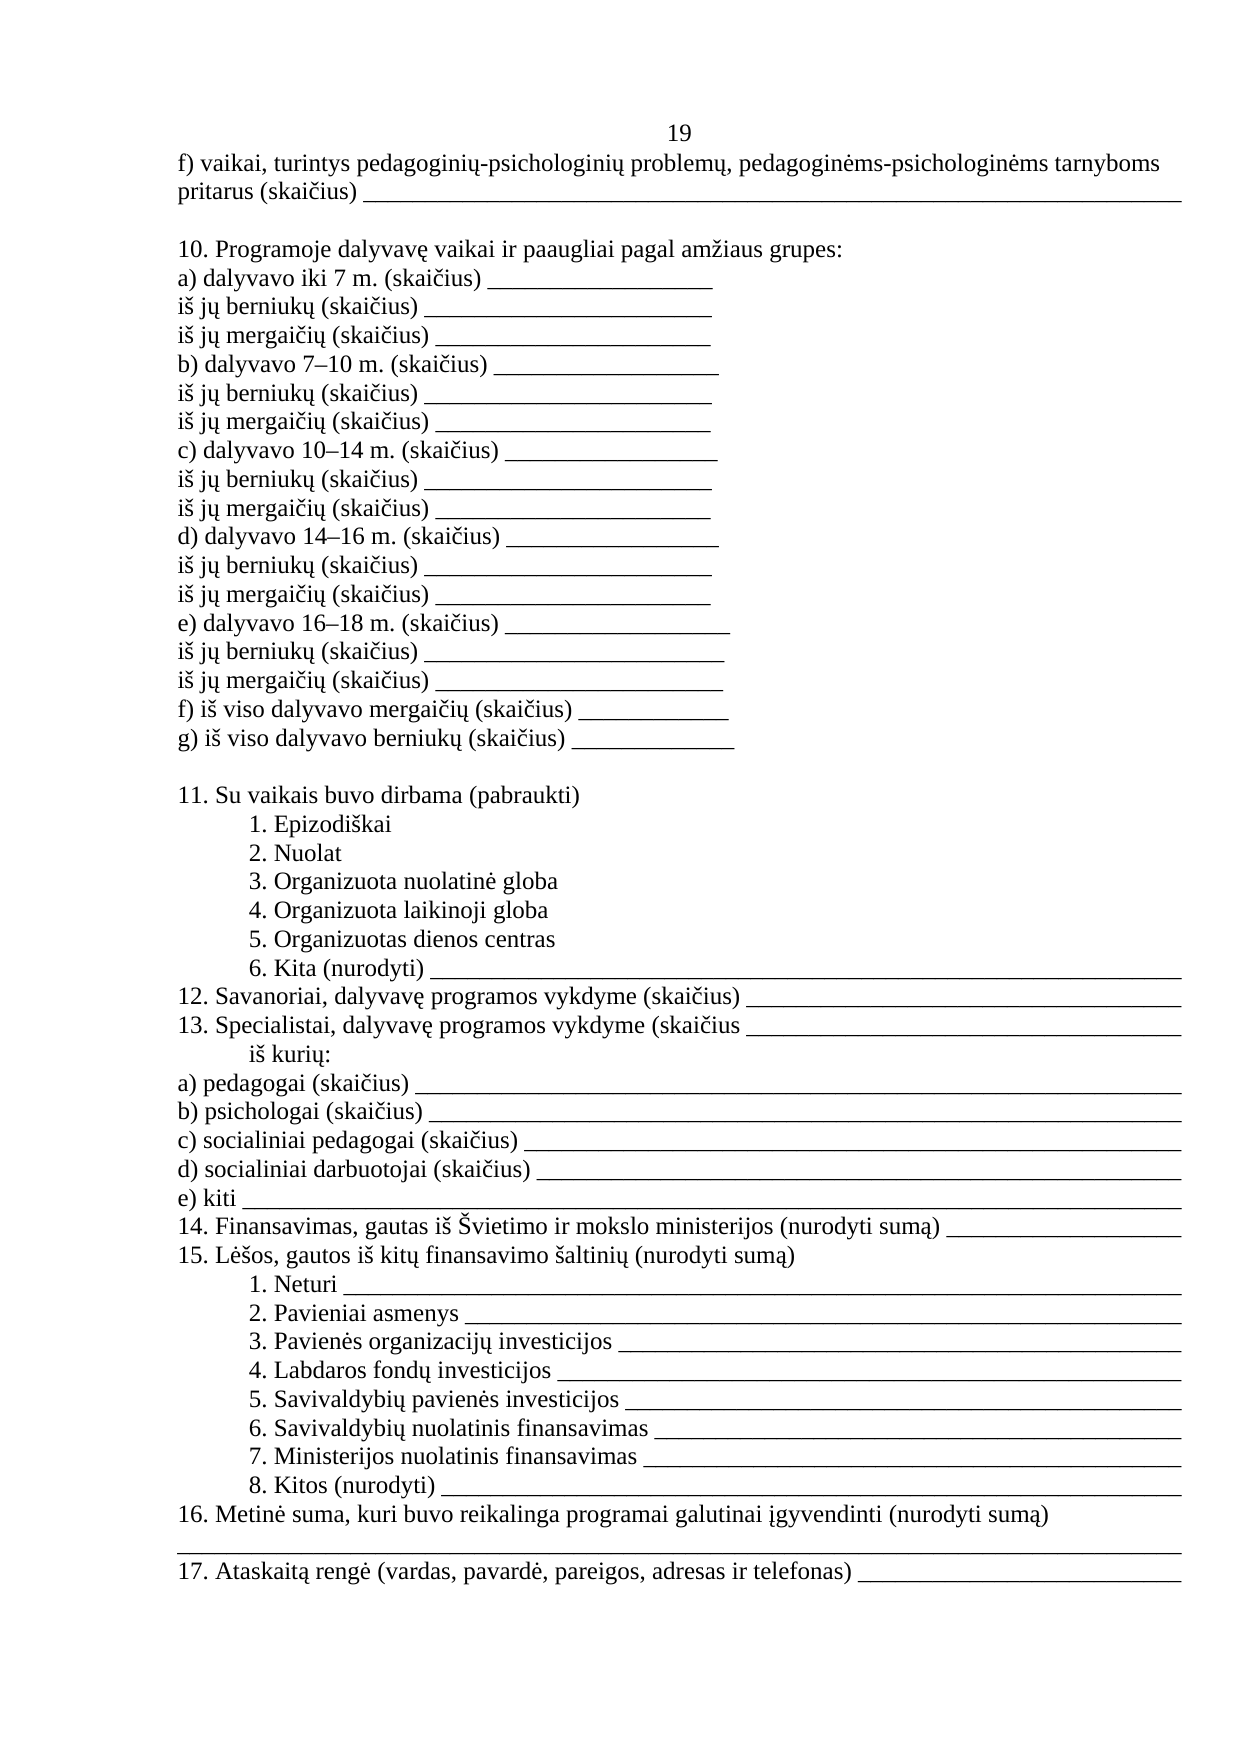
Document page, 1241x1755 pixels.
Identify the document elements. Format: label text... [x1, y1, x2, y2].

text iš jų mergaičių (skaičius) ______________________ [177, 493, 1181, 521]
text g) iš viso dalyvavo berniukų (skaičius) _____________ [177, 723, 1181, 751]
text 1. Neturi [177, 1269, 1181, 1298]
text 16. Metinė suma, kuri buvo reikalinga programai galutinai įgyvendinti (nurodyti sumą) [177, 1499, 1181, 1528]
text 14. Finansavimas, gautas iš Švietimo ir mokslo ministerijos (nurodyti sumą) [177, 1211, 1181, 1240]
text c) dalyvavo 10–14 m. (skaičius) _________________ [177, 435, 1181, 464]
text b) dalyvavo 7–10 m. (skaičius) __________________ [177, 349, 1181, 378]
text iš jų berniukų (skaičius) _______________________ [177, 464, 1181, 493]
text iš jų mergaičių (skaičius) ______________________ [177, 579, 1181, 608]
text 13. Specialistai, dalyvavę programos vykdyme (skaičius [177, 1010, 1181, 1039]
text f) vaikai, turintys pedagoginių-psichologinių problemų, pedagoginėms-psichologinėms tarnyboms pritarus (skaičius) [177, 148, 1181, 205]
text iš kurių: [177, 1039, 1181, 1068]
text iš jų berniukų (skaičius) _______________________ [177, 378, 1181, 406]
text d) dalyvavo 14–16 m. (skaičius) _________________ [177, 521, 1181, 550]
text 6. Savivaldybių nuolatinis finansavimas [177, 1413, 1181, 1441]
text 5. Organizuotas dienos centras [177, 924, 1181, 953]
text a) pedagogai (skaičius) [177, 1068, 1181, 1096]
text 4. Labdaros fondų investicijos [177, 1355, 1181, 1384]
text iš jų berniukų (skaičius) ________________________ [177, 636, 1181, 665]
text 2. Nuolat [177, 838, 1181, 866]
text iš jų berniukų (skaičius) _______________________ [177, 291, 1181, 320]
text 3. Organizuota nuolatinė globa [177, 866, 1181, 895]
text 5. Savivaldybių pavienės investicijos [177, 1384, 1181, 1413]
text 17. Ataskaitą rengė (vardas, pavardė, pareigos, adresas ir telefonas) [177, 1556, 1181, 1585]
text 15. Lėšos, gautos iš kitų finansavimo šaltinių (nurodyti sumą) [177, 1240, 1181, 1269]
text a) dalyvavo iki 7 m. (skaičius) __________________ [177, 263, 1181, 291]
text iš jų mergaičių (skaičius) ______________________ [177, 406, 1181, 435]
text 6. Kita (nurodyti) [177, 953, 1181, 981]
text e) dalyvavo 16–18 m. (skaičius) __________________ [177, 608, 1181, 636]
text 4. Organizuota laikinoji globa [177, 895, 1181, 924]
text iš jų mergaičių (skaičius) ______________________ [177, 320, 1181, 349]
text 7. Ministerijos nuolatinis finansavimas [177, 1441, 1181, 1470]
text 2. Pavieniai asmenys [177, 1298, 1181, 1326]
text b) psichologai (skaičius) [177, 1096, 1181, 1125]
text 8. Kitos (nurodyti) [177, 1470, 1181, 1499]
text iš jų berniukų (skaičius) _______________________ [177, 550, 1181, 579]
text 11. Su vaikais buvo dirbama (pabraukti) [177, 780, 1181, 809]
text e) kiti [177, 1183, 1181, 1211]
text 12. Savanoriai, dalyvavę programos vykdyme (skaičius) [177, 981, 1181, 1010]
text 1. Epizodiškai [177, 809, 1181, 838]
text iš jų mergaičių (skaičius) _______________________ [177, 665, 1181, 694]
text 3. Pavienės organizacijų investicijos [177, 1326, 1181, 1355]
text f) iš viso dalyvavo mergaičių (skaičius) ____________ [177, 694, 1181, 723]
text c) socialiniai pedagogai (skaičius) [177, 1125, 1181, 1154]
text d) socialiniai darbuotojai (skaičius) [177, 1154, 1181, 1183]
text 10. Programoje dalyvavę vaikai ir paaugliai pagal amžiaus grupes: [177, 234, 1181, 263]
